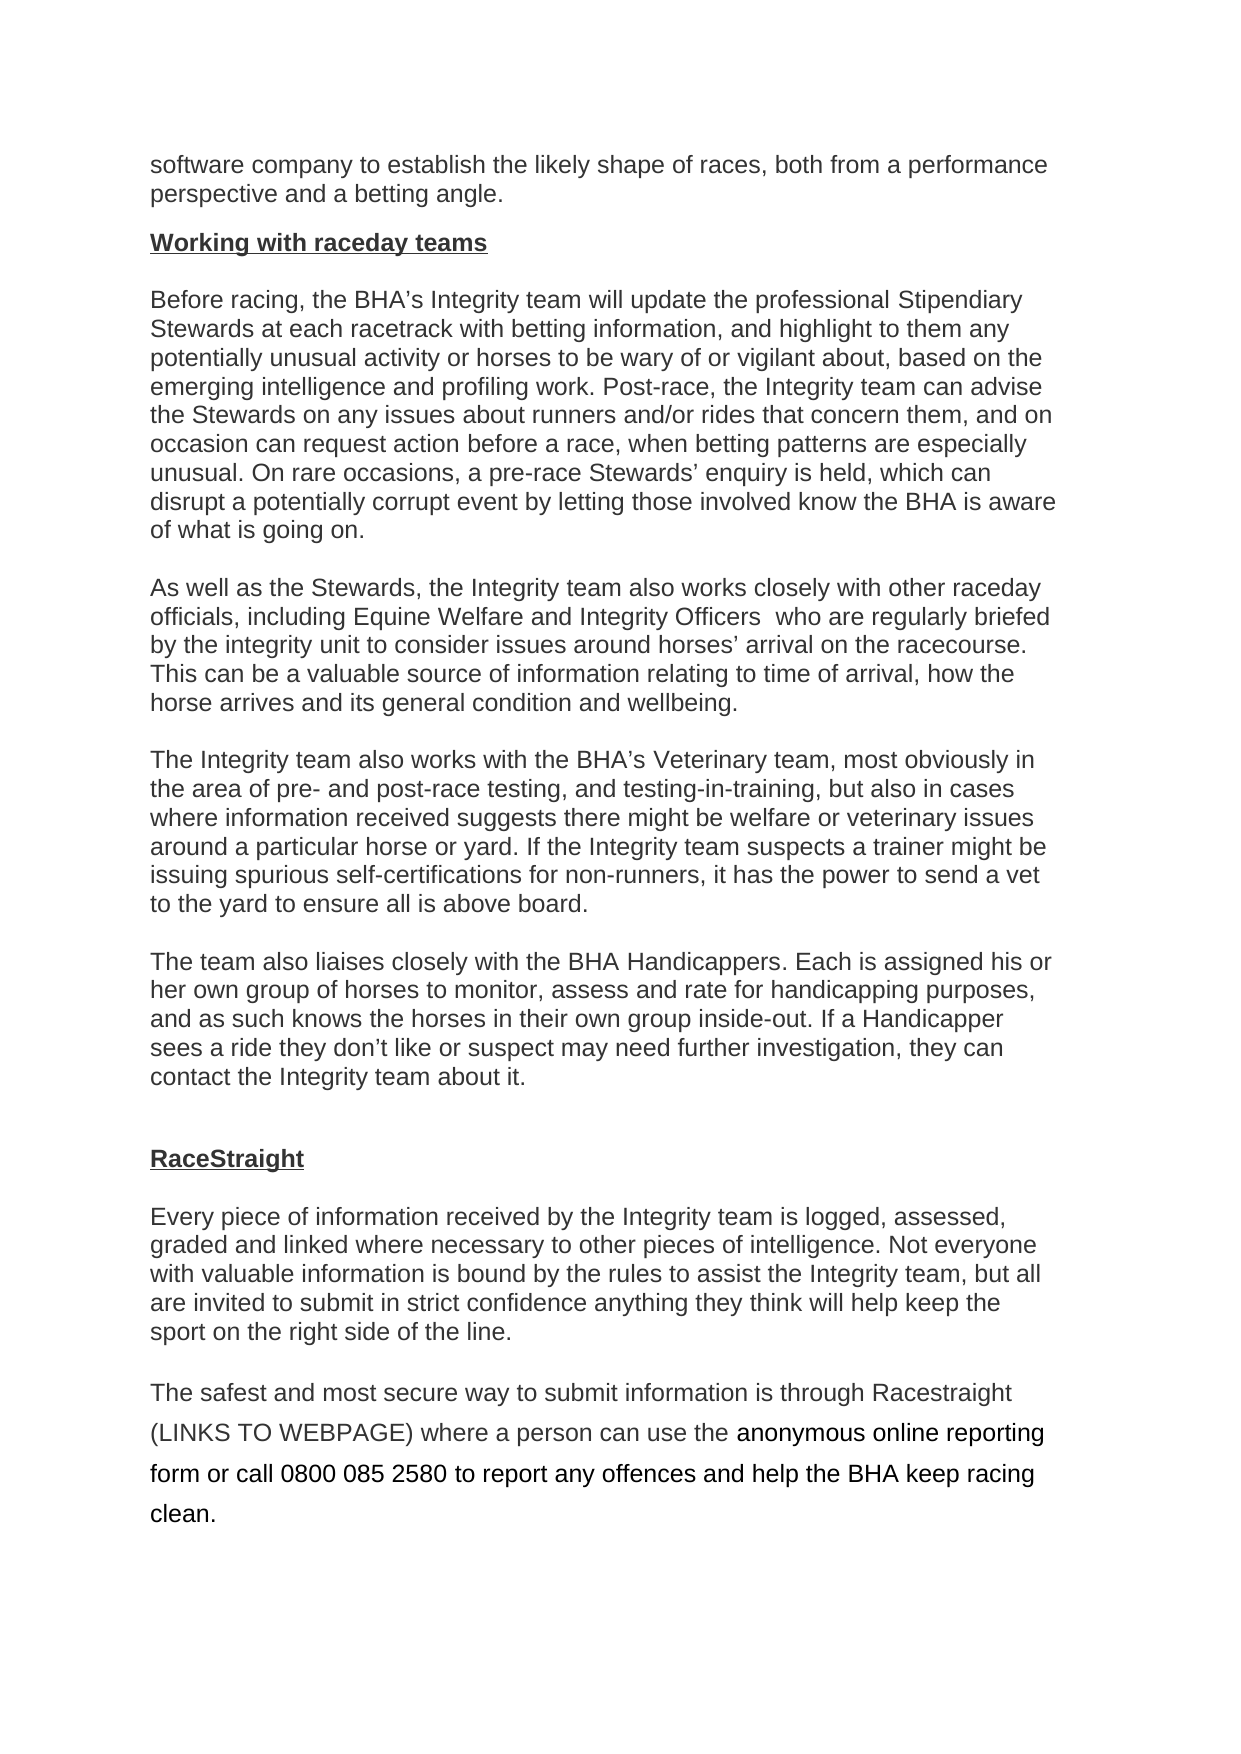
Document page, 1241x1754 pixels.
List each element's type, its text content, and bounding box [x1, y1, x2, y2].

text The Integrity team also works with the BHA’s Veterinary team, most obviously in the area of pre- and post-race testing, and testing-in-training, but also in cases where information received suggests there might be welfare or veterinary issues around a particular horse or yard. If the Integrity team suspects a trainer might be issuing spurious self-certifications for non-runners, it has the power to send a vet to the yard to ensure all is above board. [150, 745, 1059, 918]
text RaceStraight [150, 1144, 1059, 1173]
text Every piece of information received by the Integrity team is logged, assessed, graded and linked where necessary to other pieces of intelligence. Not everyone with valuable information is bound by the rules to assist the Integrity team, but all are invited to submit in strict confidence anything they think will help keep the sport on the right side of the line. [150, 1202, 1059, 1345]
text As well as the Stewards, the Integrity team also works closely with other raceday officials, including Equine Welfare and Integrity Officers who are regularly briefed by the integrity unit to consider issues around horses’ arrival on the racecourse. This can be a valuable source of information relating to time of arrival, how the horse arrives and its general condition and wellbeing. [150, 573, 1059, 717]
text The team also liaises closely with the BHA Handicappers. Each is assigned his or her own group of horses to monitor, assess and rate for handicapping purposes, and as such knows the horses in their own group inside-out. If a Handicapper sees a ride they don’t like or suspect may need further investigation, they can contact the Integrity team about it. [150, 947, 1059, 1090]
text Working with raceday teams [150, 228, 1059, 257]
text Before racing, the BHA’s Integrity team will update the professional Stipendiary Stewards at each racetrack with betting information, and highlight to them any potentially unusual activity or horses to be wary of or vigilant about, based on the emerging intelligence and profiling work. Post-race, the Integrity team can advise the Stewards on any issues about runners and/or rides that concern them, and on occasion can request action before a race, when betting patterns are especially unusual. On rare occasions, a pre-race Stewards’ enquiry is held, which can disrupt a potentially corrupt event by letting those involved know the BHA is aware of what is going on. [150, 285, 1059, 544]
text The safest and most secure way to submit information is through Racestraight (LINKS TO WEBPAGE) where a person can use the anonymous online reporting form or call 0800 085 2580 to report any offences and help the BHA keep racing clean. [150, 1366, 1090, 1528]
text software company to establish the likely shape of races, both from a performance perspective and a betting angle. [150, 150, 1059, 207]
